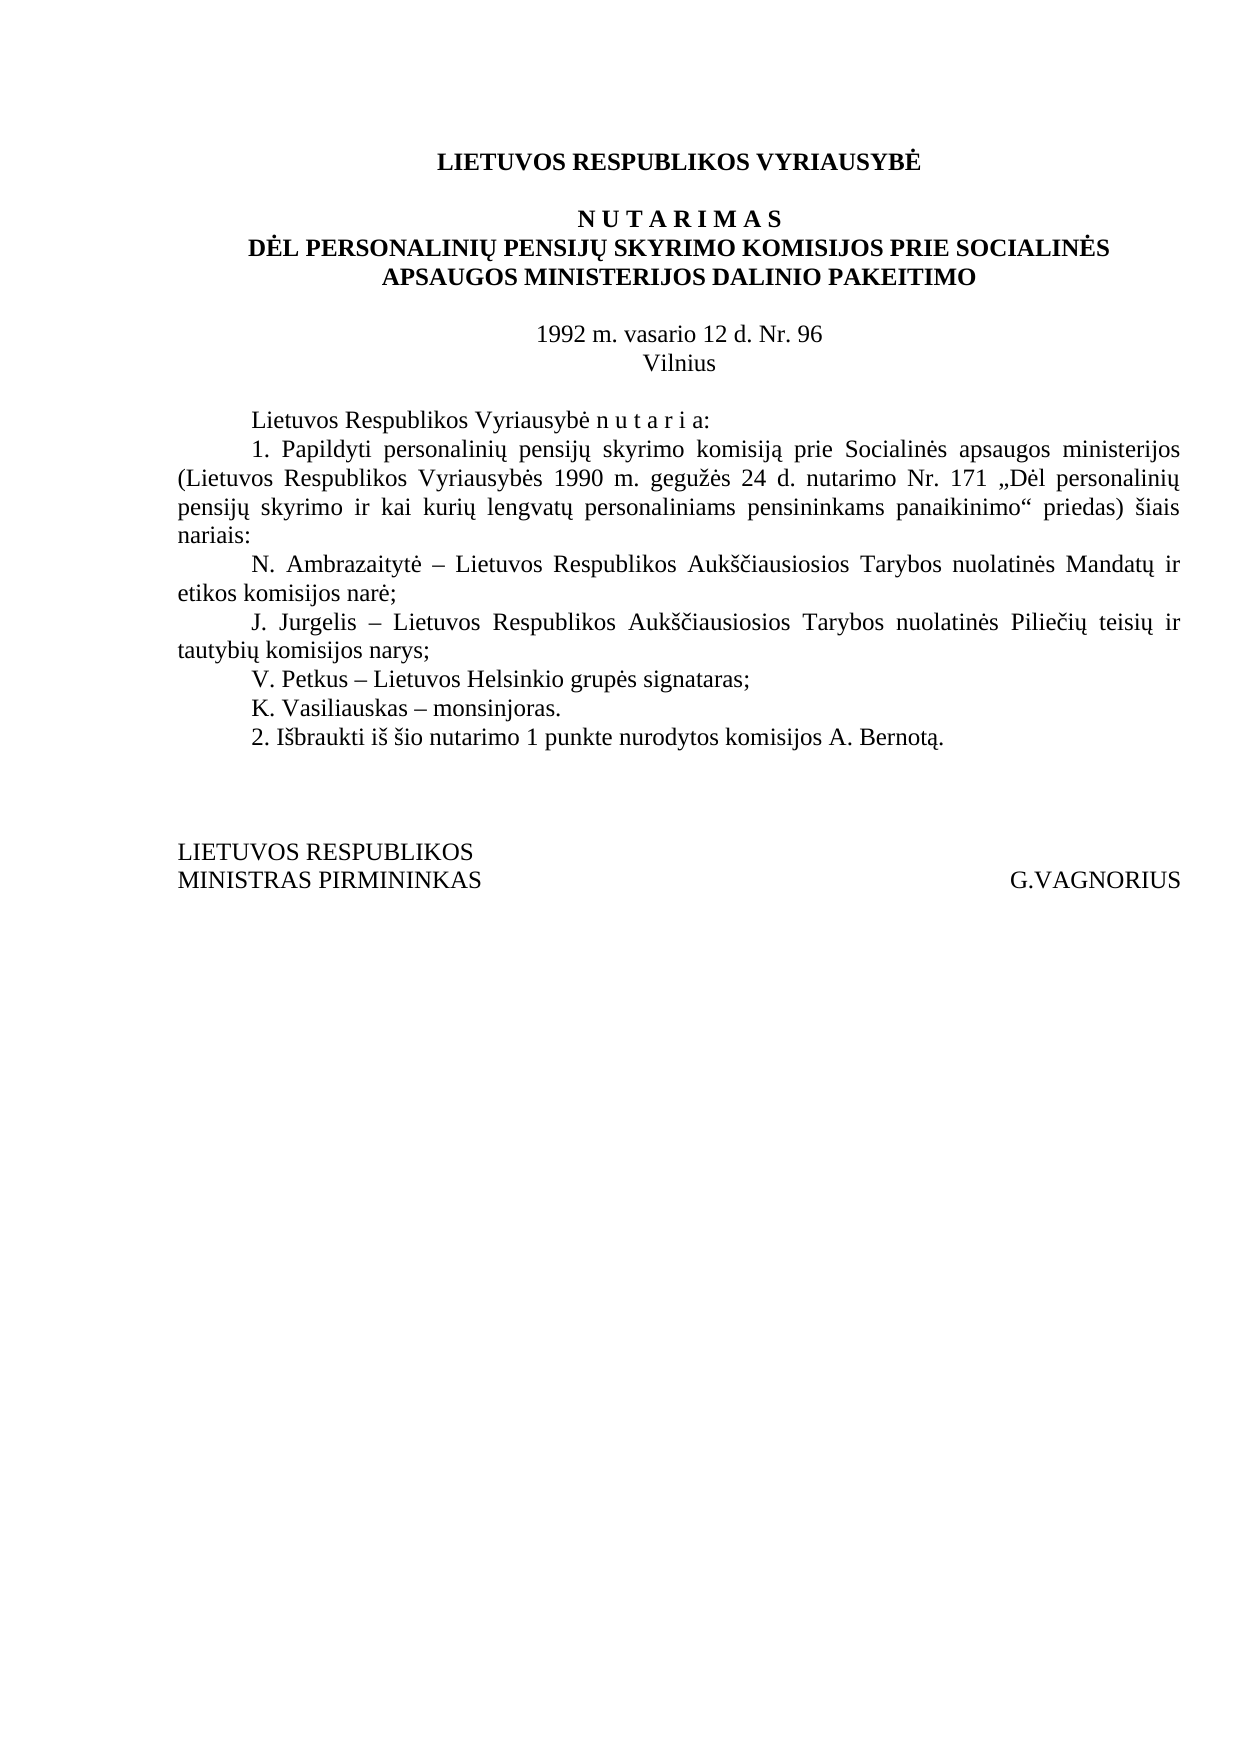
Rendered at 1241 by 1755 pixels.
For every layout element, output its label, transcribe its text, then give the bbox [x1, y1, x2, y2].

text K. Vasiliauskas – monsinjoras. [177, 693, 1181, 722]
text Vilnius [177, 348, 1181, 377]
text J. Jurgelis – Lietuvos Respublikos Aukščiausiosios Tarybos nuolatinės Piliečių teisių ir tautybių komisijos narys; [177, 607, 1181, 664]
text N U T A R I M A S [177, 204, 1181, 233]
text LIETUVOS RESPUBLIKOS VYRIAUSYBĖ [177, 147, 1181, 176]
text LIETUVOS RESPUBLIKOS [177, 837, 1181, 866]
text 1992 m. vasario 12 d. Nr. 96 [177, 319, 1181, 348]
text MINISTRAS PIRMININKAS G.VAGNORIUS [177, 866, 1181, 894]
text 2. Išbraukti iš šio nutarimo 1 punkte nurodytos komisijos A. Bernotą. [177, 722, 1181, 751]
text V. Petkus – Lietuvos Helsinkio grupės signataras; [177, 664, 1181, 693]
text N. Ambrazaitytė – Lietuvos Respublikos Aukščiausiosios Tarybos nuolatinės Mandatų ir etikos komisijos narė; [177, 549, 1181, 607]
text Lietuvos Respublikos Vyriausybė nutaria: [177, 406, 1181, 434]
text DĖL PERSONALINIŲ PENSIJŲ SKYRIMO KOMISIJOS PRIE SOCIALINĖS APSAUGOS MINISTERIJOS DALINIO PAKEITIMO [177, 233, 1181, 291]
text 1. Papildyti personalinių pensijų skyrimo komisiją prie Socialinės apsaugos ministerijos (Lietuvos Respublikos Vyriausybės 1990 m. gegužės 24 d. nutarimo Nr. 171 „Dėl personalinių pensijų skyrimo ir kai kurių lengvatų personaliniams pensininkams panaikinimo“ priedas) šiais nariais: [177, 434, 1181, 549]
